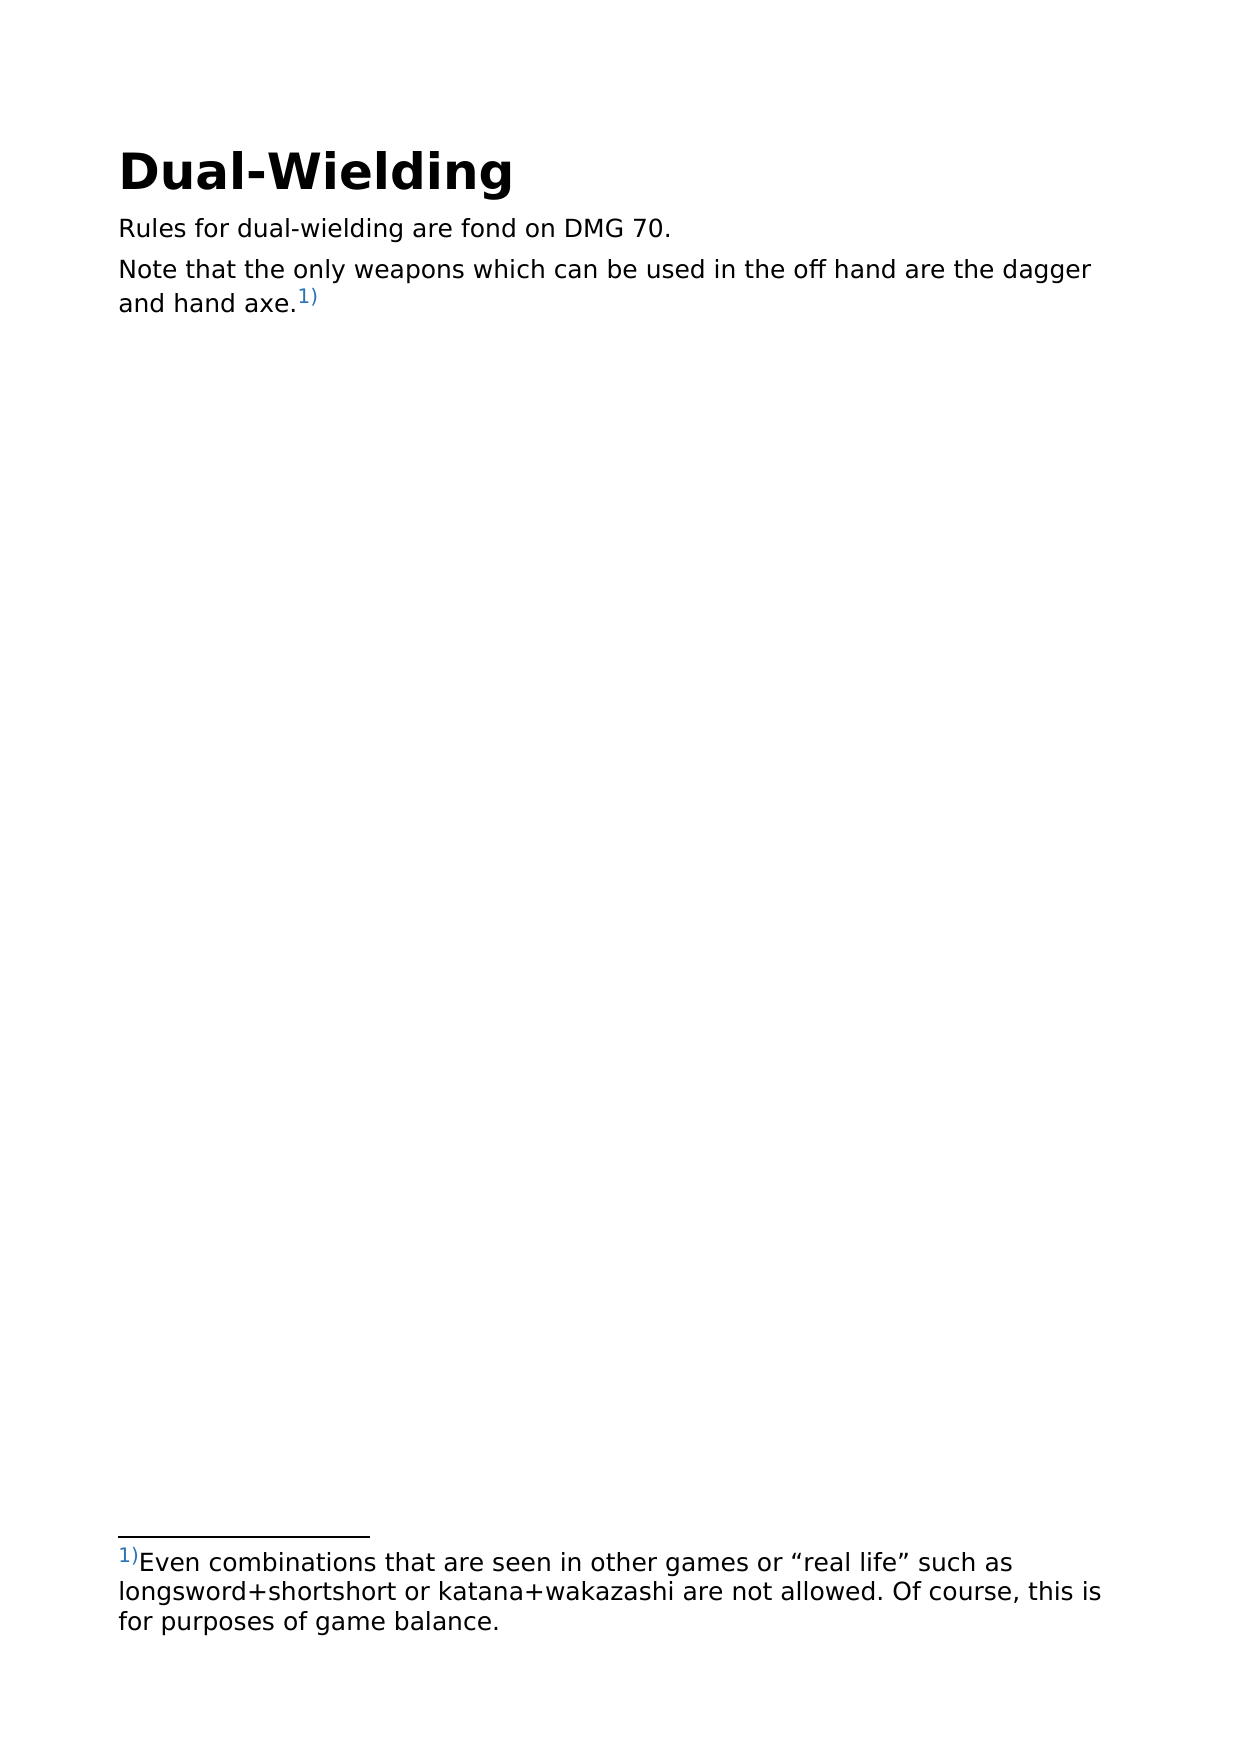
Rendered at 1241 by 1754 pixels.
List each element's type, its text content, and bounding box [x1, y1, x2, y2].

text Note that the only weapons which can be used in the off hand are the dagger and hand axe. [118, 256, 1122, 319]
subtitle Dual-Wielding [118, 143, 1122, 201]
text Rules for dual-wielding are fond on DMG 70. [118, 214, 1122, 243]
text Even combinations that are seen in other games or “real life” such as longsword+shortshort or katana+wakazashi are not allowed. Of course, this is for purposes of game balance. [118, 1543, 1122, 1636]
